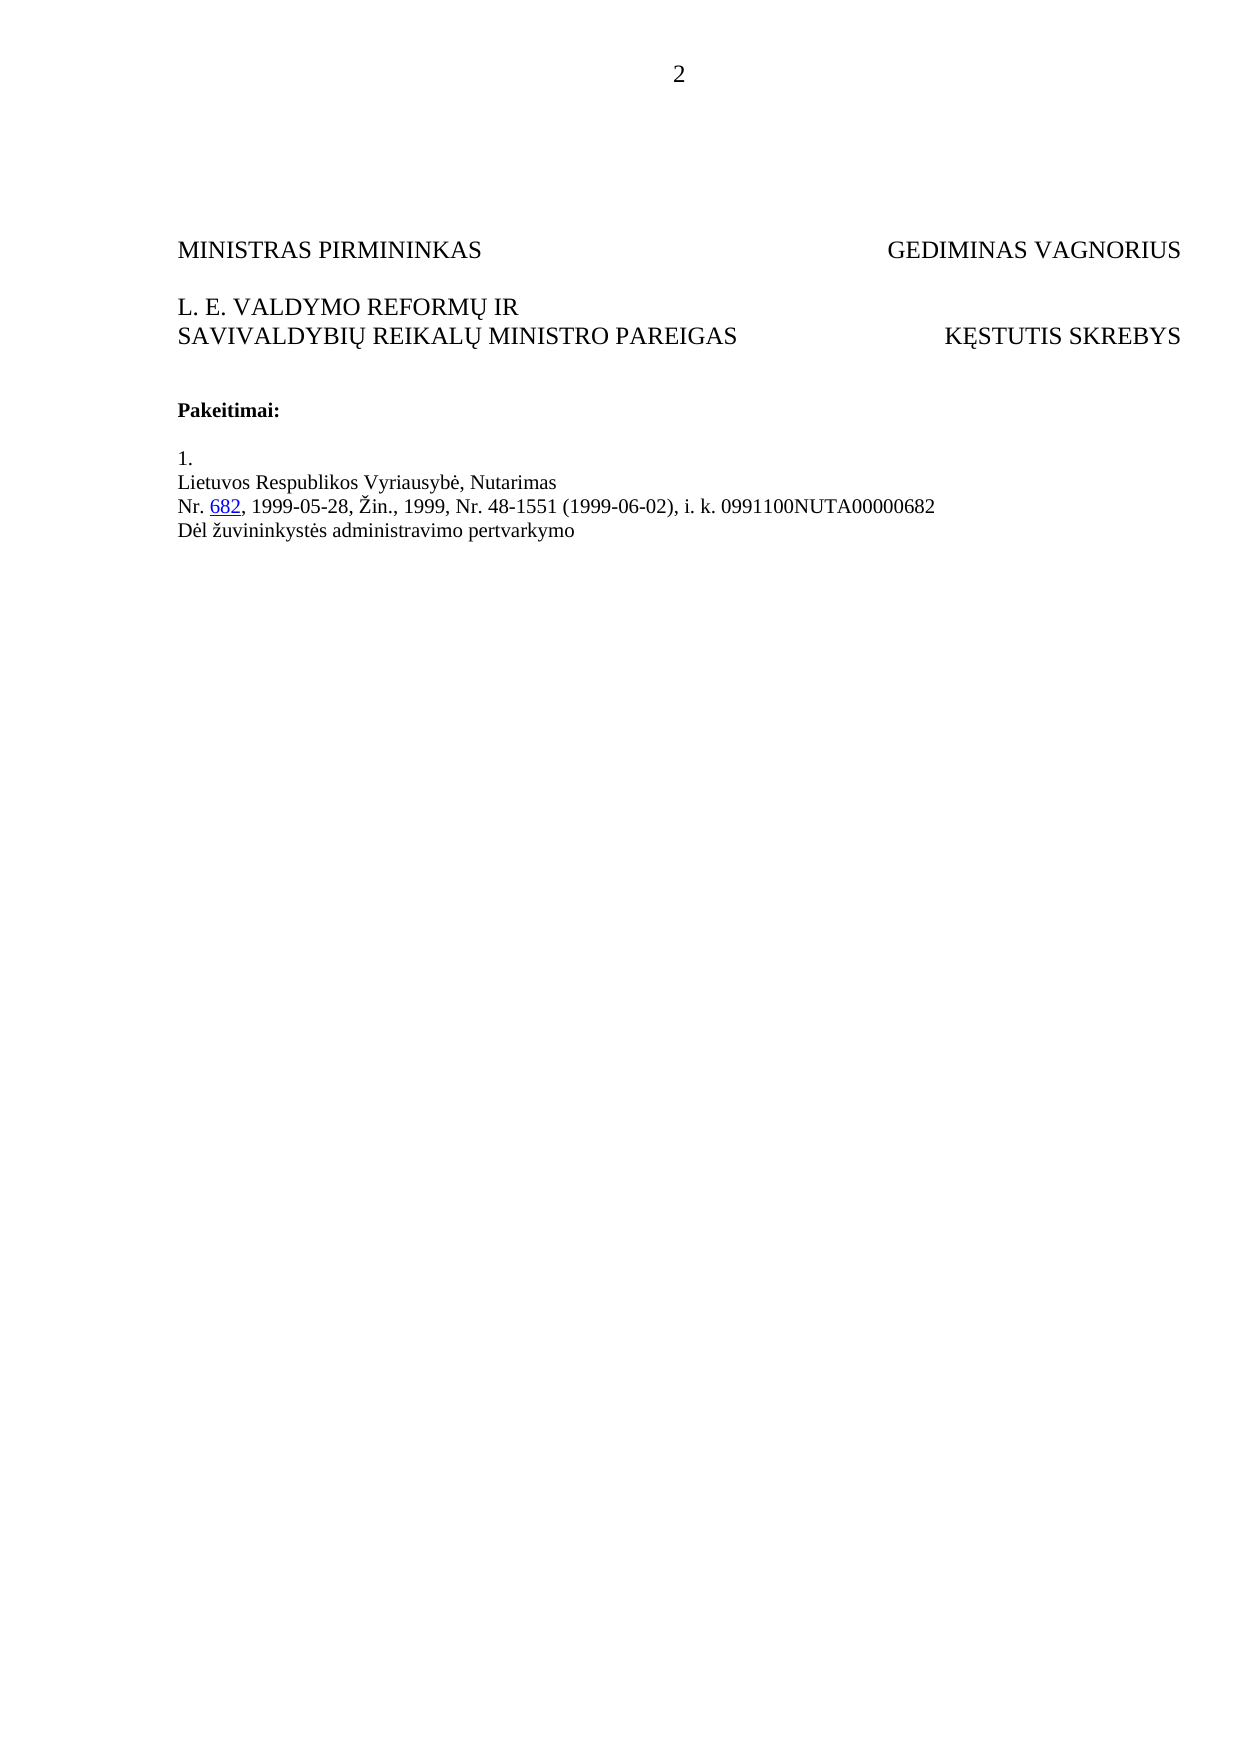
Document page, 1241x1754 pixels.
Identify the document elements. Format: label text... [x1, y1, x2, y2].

text Lietuvos Respublikos Vyriausybė, Nutarimas [177, 470, 1181, 494]
text L. E. VALDYMO REFORMŲ IR [177, 292, 1181, 321]
text Nr. 682, 1999-05-28, Žin., 1999, Nr. 48-1551 (1999-06-02), i. k. 0991100NUTA00000682 [177, 494, 1181, 518]
text 1. [177, 446, 1181, 470]
text SAVIVALDYBIŲ REIKALŲ MINISTRO PAREIGAS KĘSTUTIS SKREBYS [177, 321, 1181, 350]
text MINISTRAS PIRMININKAS GEDIMINAS VAGNORIUS [177, 235, 1181, 263]
text Pakeitimai: [177, 398, 1181, 422]
text Dėl žuvininkystės administravimo pertvarkymo [177, 518, 1181, 542]
